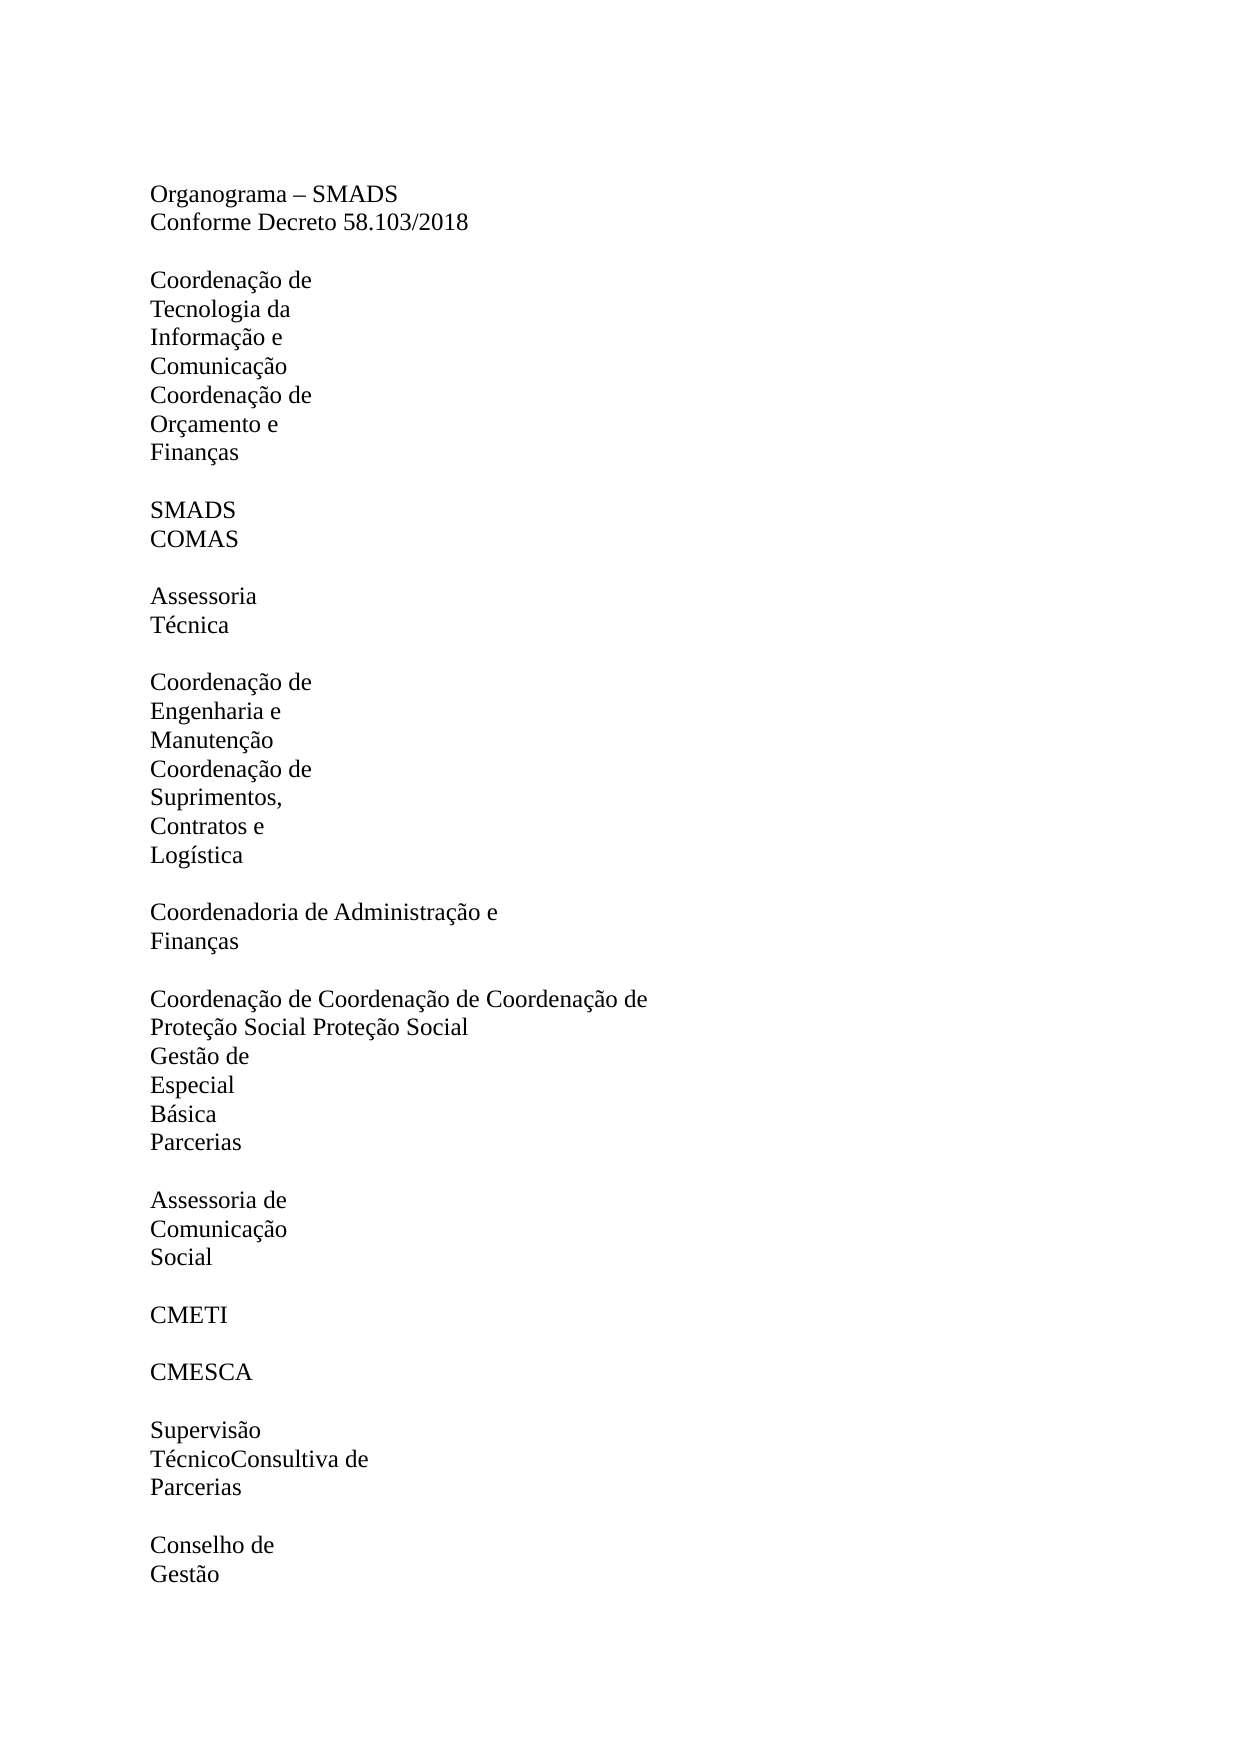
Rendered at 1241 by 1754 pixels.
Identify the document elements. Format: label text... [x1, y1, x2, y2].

text Básica [150, 1099, 1090, 1127]
text Comunicação [150, 351, 1090, 380]
text Social [150, 1242, 1090, 1271]
text Parcerias [150, 1127, 1090, 1156]
text Contratos e [150, 811, 1090, 840]
text Proteção Social Proteção Social [150, 1012, 1090, 1041]
text Organograma – SMADS [150, 179, 1090, 207]
text Coordenação de [150, 754, 1090, 782]
text Conforme Decreto 58.103/2018 [150, 207, 1090, 236]
text Especial [150, 1070, 1090, 1099]
text Gestão de [150, 1041, 1090, 1070]
text Gestão [150, 1559, 1090, 1587]
text CMESCA [150, 1357, 1090, 1386]
text Finanças [150, 926, 1090, 955]
text Orçamento e [150, 409, 1090, 437]
text Engenharia e [150, 696, 1090, 725]
text Coordenadoria de Administração e [150, 897, 1090, 926]
text Finanças [150, 437, 1090, 466]
text SMADS [150, 495, 1090, 524]
text CMETI [150, 1300, 1090, 1329]
text Coordenação de [150, 380, 1090, 409]
text Suprimentos, [150, 782, 1090, 811]
text Comunicação [150, 1214, 1090, 1242]
text Tecnologia da [150, 294, 1090, 322]
text TécnicoConsultiva de [150, 1444, 1090, 1472]
text Logística [150, 840, 1090, 869]
text Coordenação de Coordenação de Coordenação de [150, 984, 1090, 1012]
text Supervisão [150, 1415, 1090, 1444]
text Assessoria [150, 581, 1090, 610]
text Técnica [150, 610, 1090, 639]
text Conselho de [150, 1530, 1090, 1559]
text COMAS [150, 524, 1090, 552]
text Informação e [150, 322, 1090, 351]
text Manutenção [150, 725, 1090, 754]
text Assessoria de [150, 1185, 1090, 1214]
text Coordenação de [150, 265, 1090, 294]
text Parcerias [150, 1472, 1090, 1501]
text Coordenação de [150, 667, 1090, 696]
